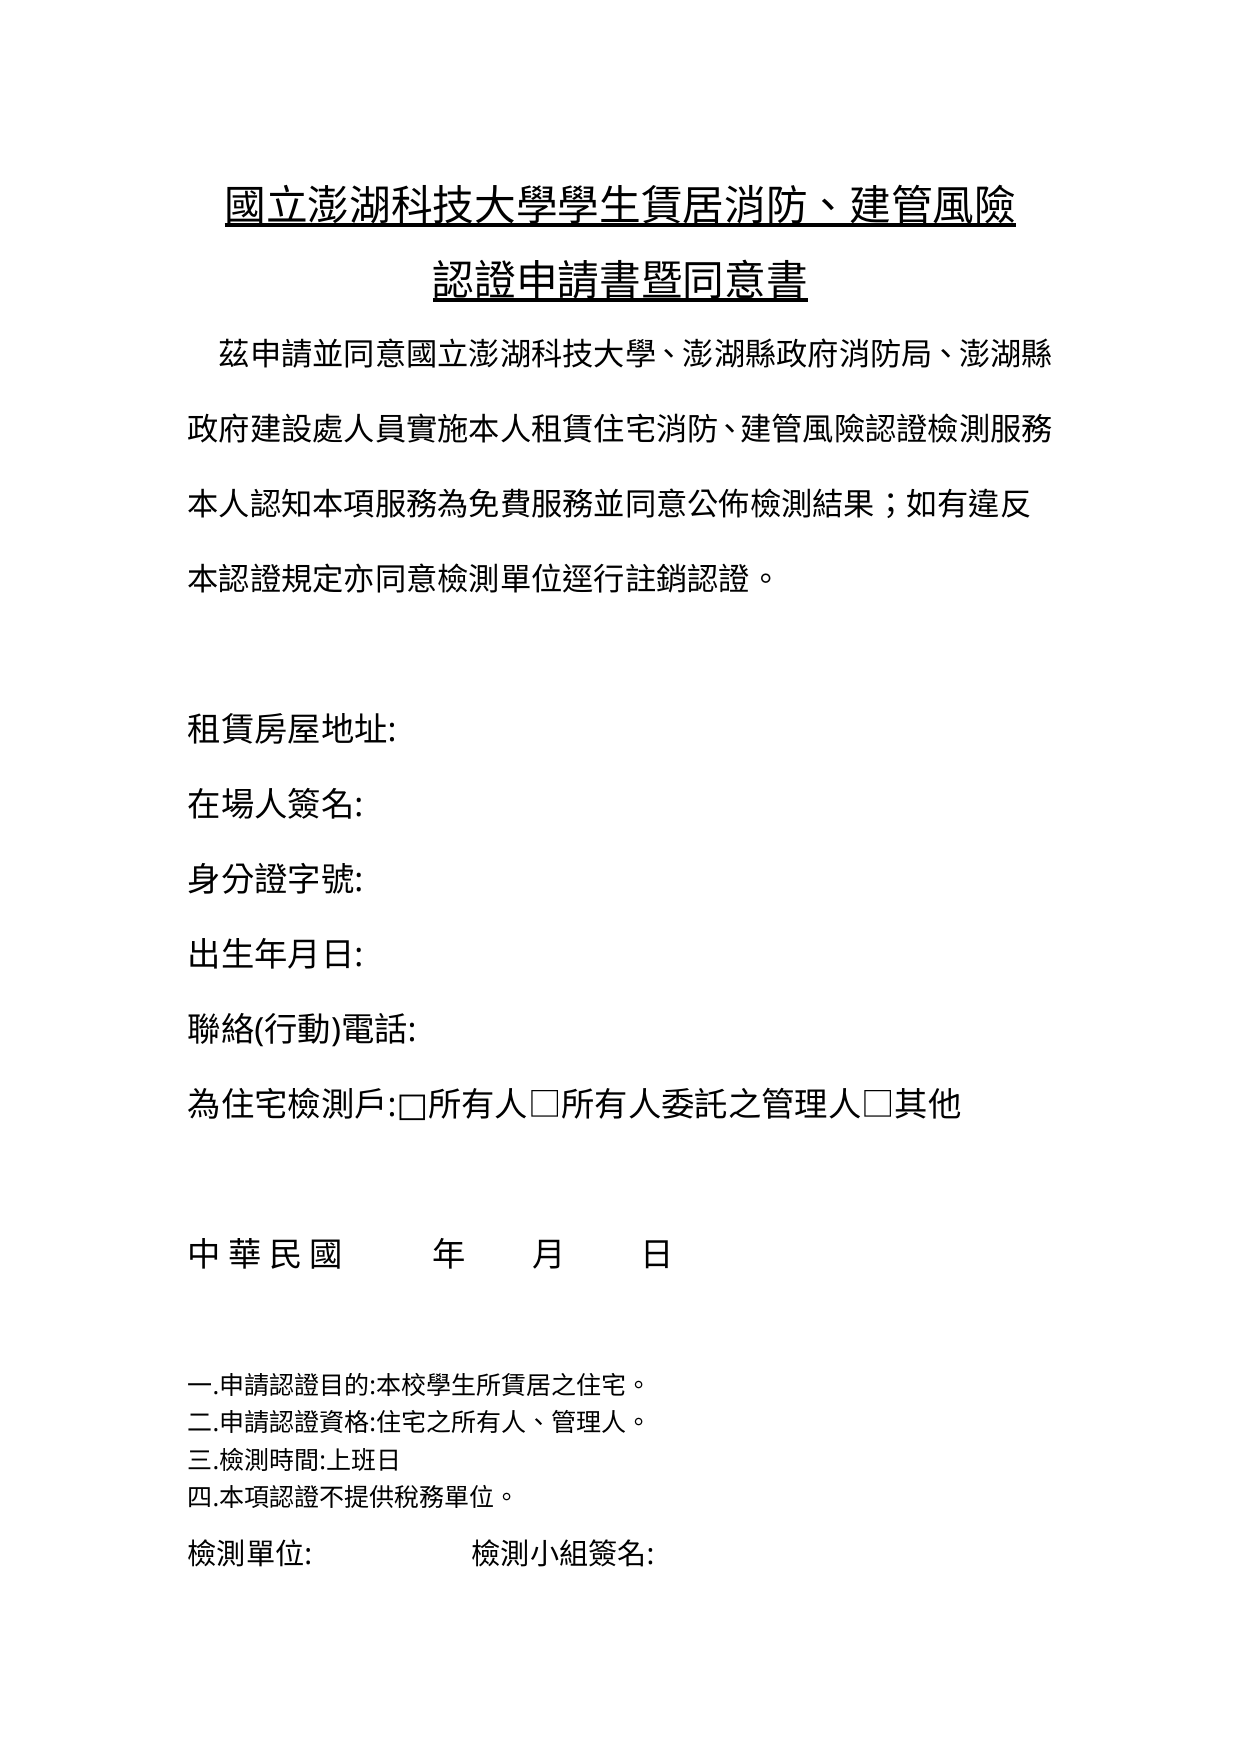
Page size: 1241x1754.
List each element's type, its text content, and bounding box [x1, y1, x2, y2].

text 聯絡(行動)電話: [187, 989, 1053, 1064]
text 身分證字號: [187, 839, 1053, 914]
text 出生年月日: [187, 914, 1053, 989]
text 一.申請認證目的:本校學生所賃居之住宅。 [187, 1364, 1053, 1402]
text 二.申請認證資格:住宅之所有人、管理人。 [187, 1402, 1053, 1439]
text 中 華 民 國 年 月 日 [187, 1214, 1053, 1289]
text 三.檢測時間:上班日 [187, 1439, 1053, 1477]
text 為住宅檢測戶:□所有人□所有人委託之管理人□其他 [187, 1064, 1053, 1139]
text 認證申請書暨同意書 [187, 239, 1053, 314]
text 租賃房屋地址: [187, 689, 1053, 764]
text 四.本項認證不提供稅務單位。 [187, 1477, 1053, 1514]
text 國立澎湖科技大學學生賃居消防、建管風險 [187, 164, 1053, 239]
text 茲申請並同意國立澎湖科技大學、澎湖縣政府消防局、澎湖縣政府建設處人員實施本人租賃住宅消防、建管風險認證檢測服務；本人認知本項服務為免費服務並同意公佈檢測結果；如有違反本認證規定亦同意檢測單位逕行註銷認證。 [187, 314, 1053, 614]
text 在場人簽名: [187, 764, 1053, 839]
text 檢測單位: 檢測小組簽名: [187, 1514, 1053, 1589]
